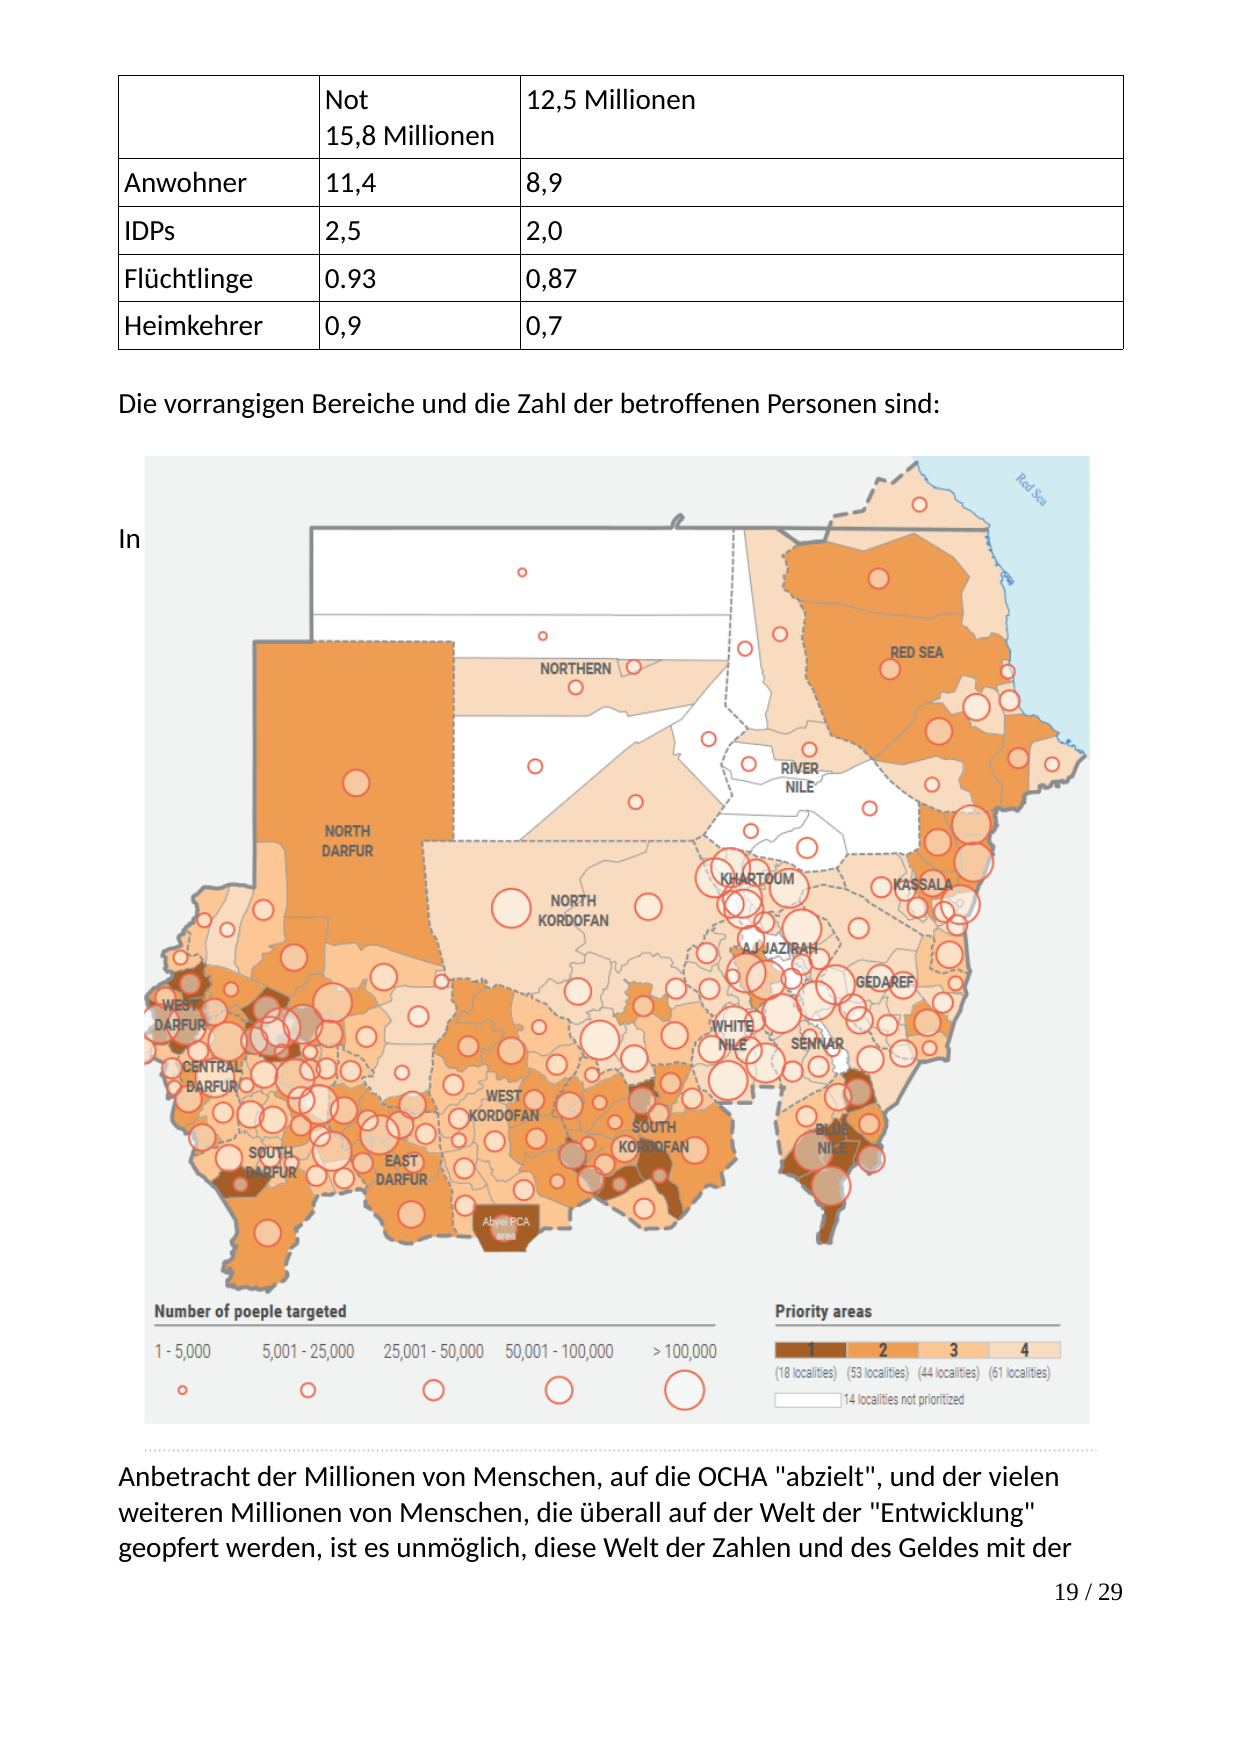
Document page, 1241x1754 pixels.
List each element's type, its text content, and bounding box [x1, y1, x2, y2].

table_header 12,5 Millionen [521, 76, 1123, 158]
table_cell Anwohner [119, 159, 319, 206]
table_cell 0.93 [320, 255, 520, 301]
table_cell 0,9 [320, 302, 520, 349]
table_cell 0,87 [521, 255, 1123, 301]
table_cell 11,4 [320, 159, 520, 206]
table_cell IDPs [119, 207, 319, 253]
table_cell 0,7 [521, 302, 1123, 349]
text In Anbetracht der Millionen von Menschen, auf die OCHA "abzielt", und der vielen weiteren Millionen von Menschen, die überall auf der Welt der "Entwicklung" geopfert werden, ist es unmöglich, diese Welt der Zahlen und des Geldes mit der [118, 520, 1123, 1565]
table_cell 2,0 [521, 207, 1123, 253]
table_cell Flüchtlinge [119, 255, 319, 301]
table_cell 8,9 [521, 159, 1123, 206]
table_cell Heimkehrer [119, 302, 319, 349]
table_header [119, 76, 319, 158]
text Die vorrangigen Bereiche und die Zahl der betroffenen Personen sind: [118, 385, 1123, 420]
table_header Not 15,8 Millionen [320, 76, 520, 158]
table_cell 2,5 [320, 207, 520, 253]
